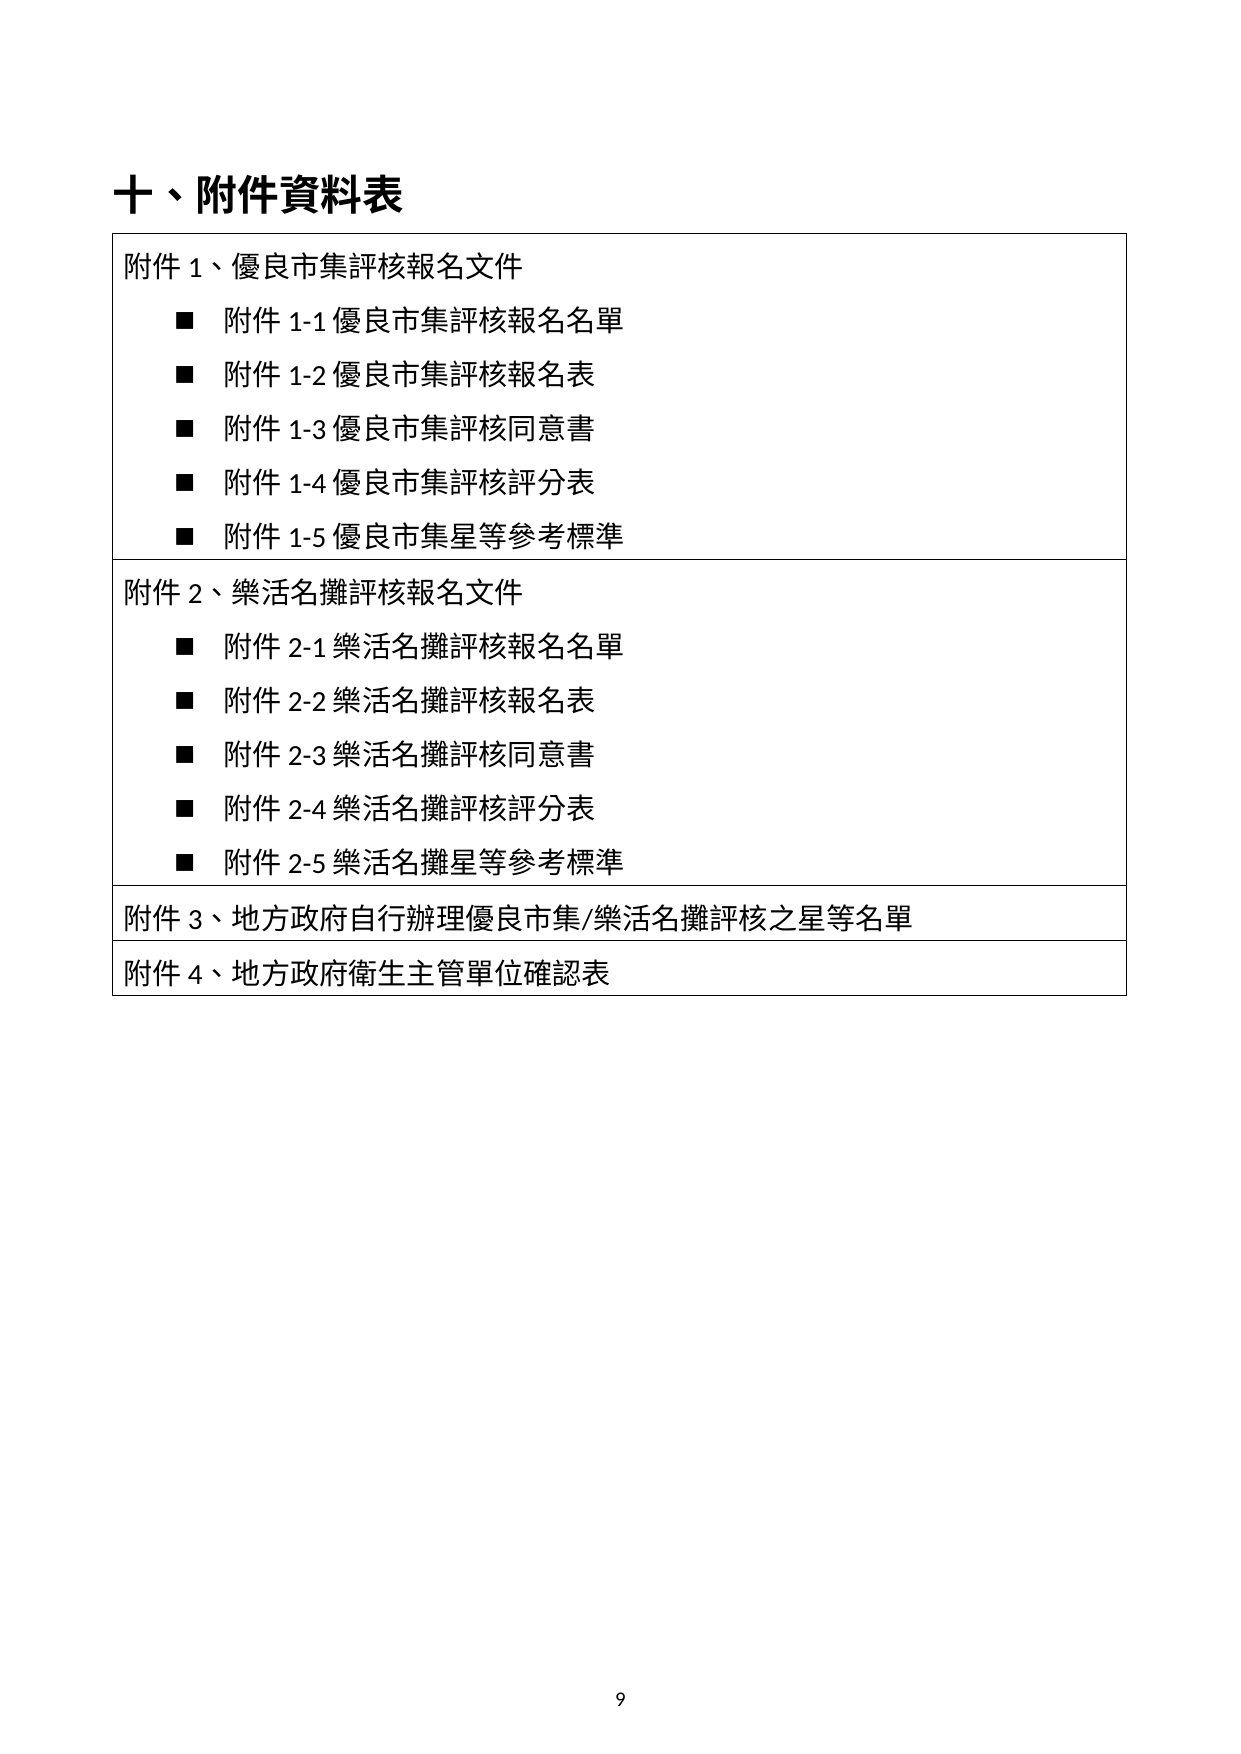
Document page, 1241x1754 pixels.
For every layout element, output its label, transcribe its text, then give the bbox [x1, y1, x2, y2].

table_cell 附件3、地方政府自行辦理優良市集/樂活名攤評核之星等名單 [113, 886, 1126, 940]
table_cell 附件4、地方政府衛生主管單位確認表 [113, 941, 1126, 995]
table_header 附件1、優良市集評核報名文件 附件1-1 優良市集評核報名名單 附件1-2 優良市集評核報名表 附件1-3 優良市集評核同意書 附件1-4 優良市集評核評分表 附件1-5 優良市集星等參考標準 [113, 234, 1126, 559]
table_cell 附件2、樂活名攤評核報名文件 附件2-1 樂活名攤評核報名名單 附件2-2 樂活名攤評核報名表 附件2-3 樂活名攤評核同意書 附件2-4 樂活名攤評核評分表 附件2-5 樂活名攤星等參考標準 [113, 560, 1126, 885]
subtitle 十、附件資料表 [112, 150, 1128, 213]
